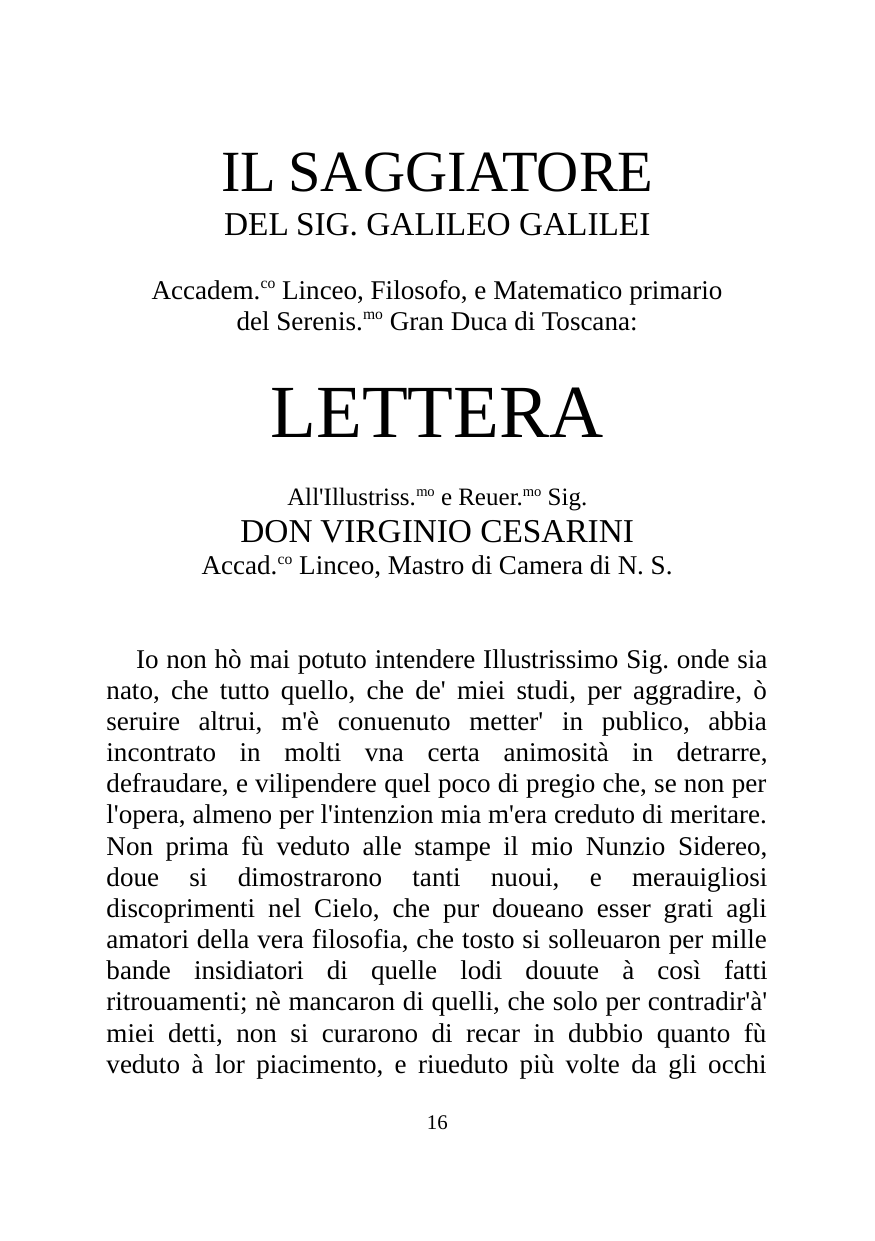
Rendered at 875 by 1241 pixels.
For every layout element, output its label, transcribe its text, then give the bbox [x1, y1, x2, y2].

text Accad.co Linceo, Mastro di Camera di N. S. [106, 549, 768, 581]
text IL SAGGIATORE [106, 137, 768, 204]
text LETTERA [106, 367, 768, 454]
text DEL SIG. GALILEO GALILEI [106, 204, 768, 243]
text Accadem.co Linceo, Filosofo, e Matematico primario [106, 274, 768, 305]
text Io non hò mai potuto intendere Illustrissimo Sig. onde sia nato, che tutto quello, che de' miei studi, per aggradire, ò seruire altrui, m'è conuenuto metter' in publico, abbia incontrato in molti vna certa animosità in detrarre, defraudare, e vilipendere quel poco di pregio che, se non per l'opera, almeno per l'intenzion mia m'era creduto di meritare. Non prima fù veduto alle stampe il mio Nunzio Sidereo, doue si dimostrarono tanti nuoui, e merauigliosi discoprimenti nel Cielo, che pur doueano esser grati agli amatori della vera filosofia, che tosto si solleuaron per mille bande insidiatori di quelle lodi douute à così fatti ritrouamenti; nè mancaron di quelli, che solo per contradir'à' miei detti, non si curarono di recar in dubbio quanto fù veduto à lor piacimento, e riueduto più volte da gli occhi [106, 643, 768, 1079]
text del Serenis.mo Gran Duca di Toscana: [106, 305, 768, 336]
text All'Illustriss.mo e Reuer.mo Sig. [106, 482, 768, 511]
text DON VIRGINIO CESARINI [106, 511, 768, 549]
